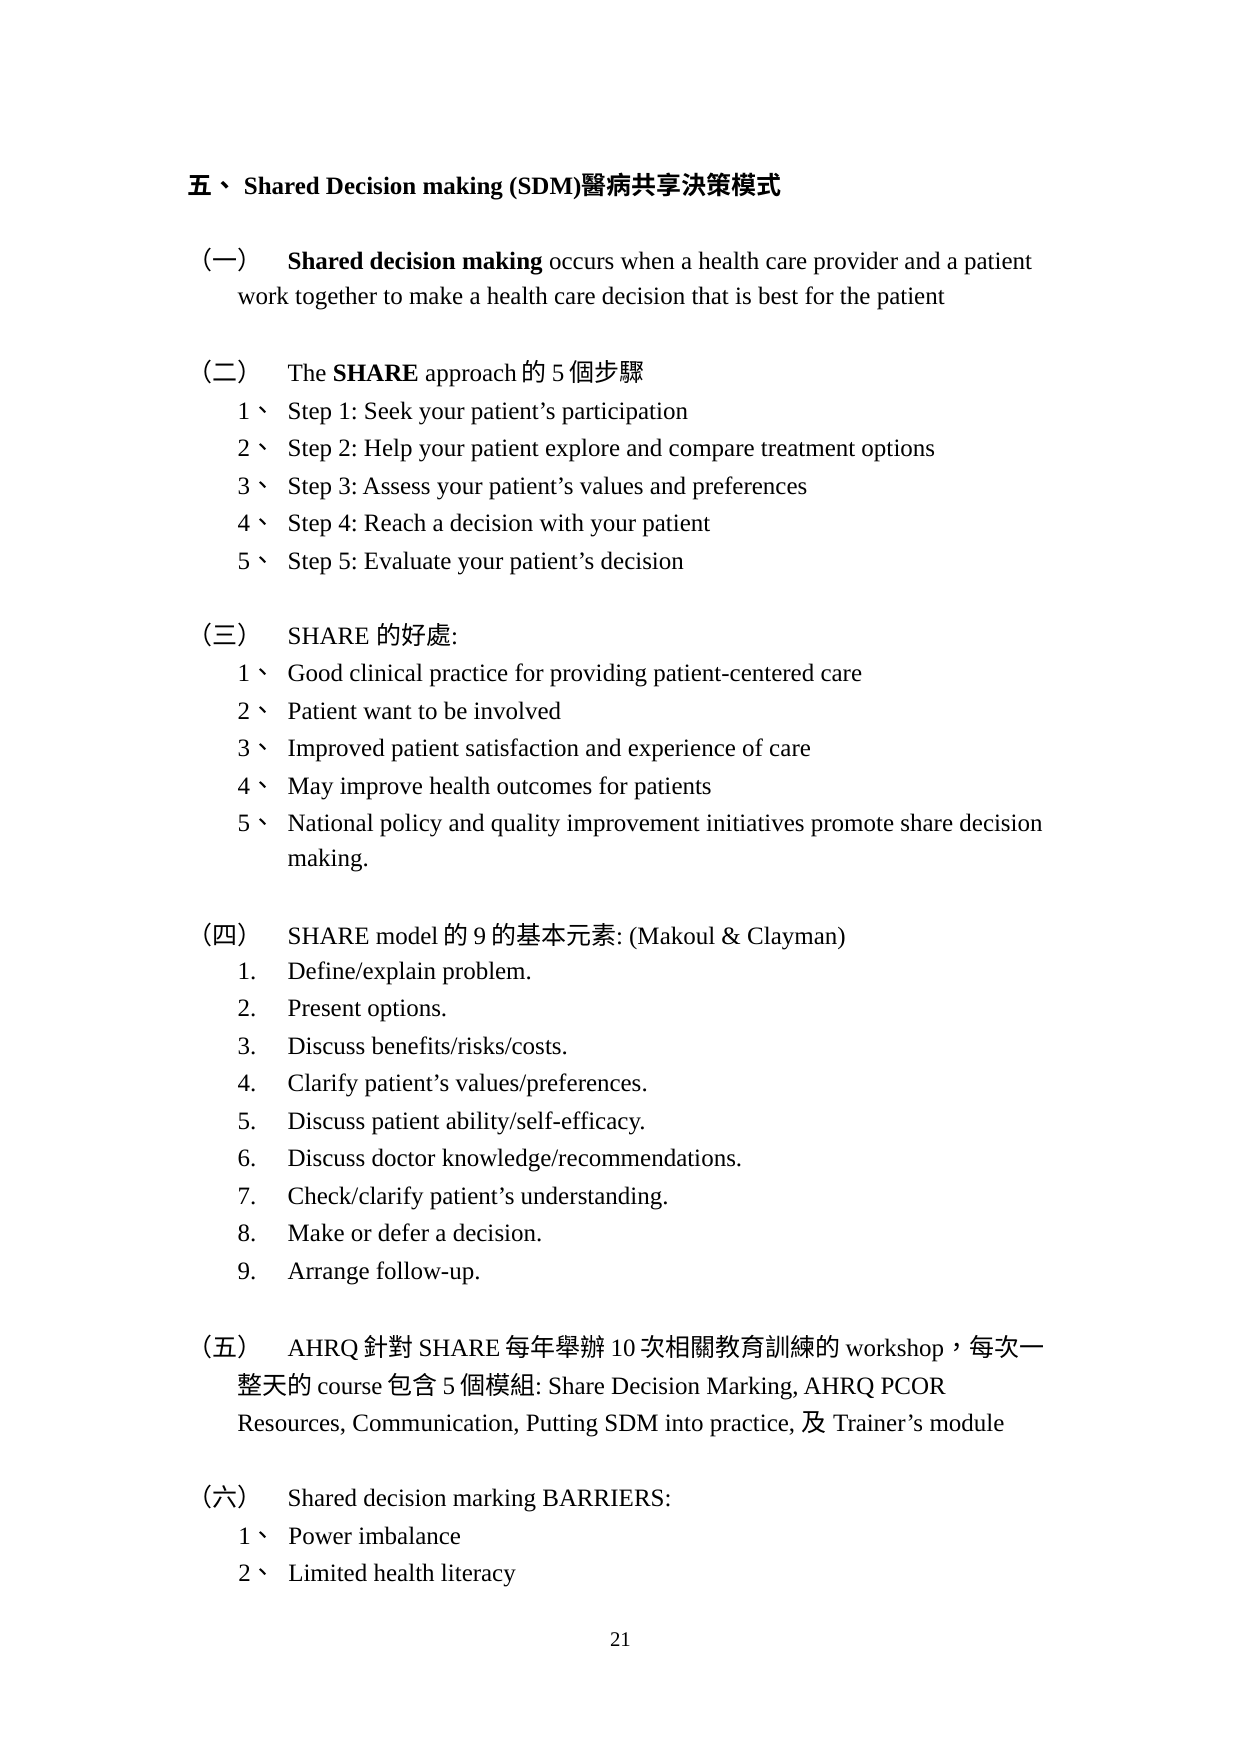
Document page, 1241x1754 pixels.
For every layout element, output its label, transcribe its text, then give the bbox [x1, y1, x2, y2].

list Power imbalance [238, 1514, 1053, 1552]
list Define/explain problem. [237, 952, 1053, 989]
list Limited health literacy [238, 1552, 1053, 1589]
list Good clinical practice for providing patient-centered care [237, 652, 1053, 689]
list May improve health outcomes for patients [237, 764, 1053, 802]
list Shared decision making occurs when a health care provider and a patient work together to make a health care decision that is best for the patient [187, 239, 1053, 314]
list Arrange follow-up. [237, 1252, 1053, 1289]
list Improved patient satisfaction and experience of care [237, 727, 1053, 764]
list SHARE model的9的基本元素: (Makoul & Clayman) [187, 914, 1053, 952]
list Discuss doctor knowledge/recommendations. [237, 1139, 1053, 1177]
list Discuss patient ability/self-efficacy. [237, 1102, 1053, 1139]
list Step 1: Seek your patient’s participation [237, 389, 1053, 427]
list Step 3: Assess your patient’s values and preferences [237, 464, 1053, 502]
list The SHARE approach的5個步驟 [187, 352, 1053, 389]
list Clarify patient’s values/preferences. [237, 1064, 1053, 1102]
list Step 4: Reach a decision with your patient [237, 502, 1053, 539]
list Make or defer a decision. [237, 1214, 1053, 1252]
list AHRQ針對SHARE每年舉辦10次相關教育訓練的workshop，每次一整天的course包含5個模組: Share Decision Marking, AHRQ PCOR Resources, Communication, Putting SDM into practice, 及 Trainer’s module [187, 1327, 1053, 1439]
list Patient want to be involved [237, 689, 1053, 727]
list Step 2: Help your patient explore and compare treatment options [237, 427, 1053, 464]
list Step 5: Evaluate your patient’s decision [237, 539, 1053, 577]
list Discuss benefits/risks/costs. [237, 1027, 1053, 1064]
list National policy and quality improvement initiatives promote share decision making. [237, 802, 1053, 877]
list Present options. [237, 989, 1053, 1027]
list Shared decision marking BARRIERS: [187, 1477, 1053, 1514]
text 五、 Shared Decision making (SDM)醫病共享決策模式 [187, 164, 1053, 202]
list SHARE 的好處: [187, 614, 1053, 652]
list Check/clarify patient’s understanding. [237, 1177, 1053, 1214]
